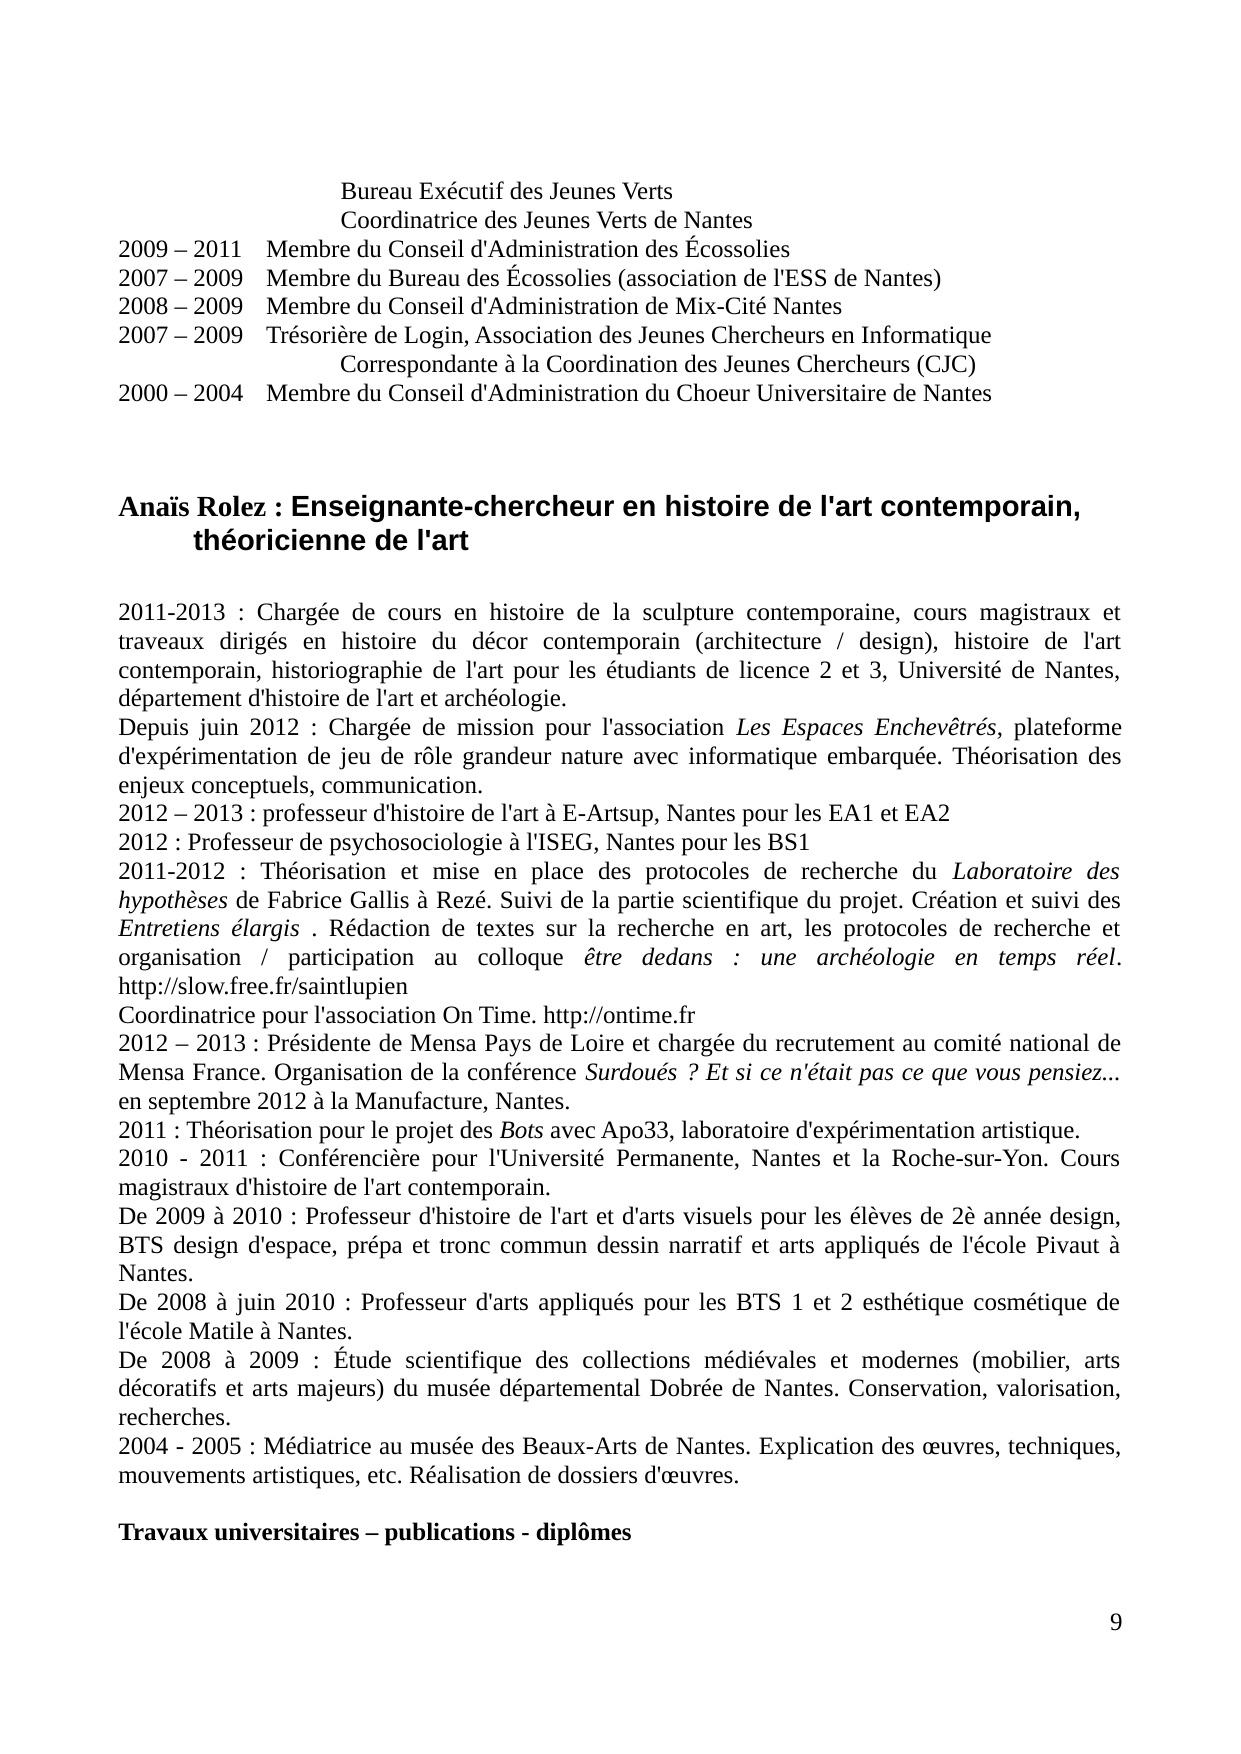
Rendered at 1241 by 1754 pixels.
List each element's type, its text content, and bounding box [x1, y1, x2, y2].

text Bureau Exécutif des Jeunes Verts [117, 176, 1122, 205]
text 2008 – 2009 Membre du Conseil d'Administration de Mix-Cité Nantes [118, 291, 1122, 320]
text 2011-2012 : Théorisation et mise en place des protocoles de recherche du Laboratoire des hypothèses de Fabrice Gallis à Rezé. Suivi de la partie scientifique du projet. Création et suivi des Entretiens élargis . Rédaction de textes sur la recherche en art, les protocoles de recherche et organisation / participation au colloque être dedans : une archéologie en temps réel. http://slow.free.fr/saintlupien [118, 856, 1122, 1000]
text Travaux universitaires – publications - diplômes [118, 1517, 1122, 1546]
text 2004 - 2005 : Médiatrice au musée des Beaux-Arts de Nantes. Explication des œuvres, techniques, mouvements artistiques, etc. Réalisation de dossiers d'œuvres. [118, 1431, 1122, 1488]
text 2011 : Théorisation pour le projet des Bots avec Apo33, laboratoire d'expérimentation artistique. [118, 1115, 1122, 1143]
text Coordinatrice pour l'association On Time. http://ontime.fr [118, 1000, 1122, 1028]
text 2010 - 2011 : Conférencière pour l'Université Permanente, Nantes et la Roche-sur-Yon. Cours magistraux d'histoire de l'art contemporain. [118, 1143, 1122, 1201]
text 2012 : Professeur de psychosociologie à l'ISEG, Nantes pour les BS1 [118, 827, 1122, 856]
text De 2009 à 2010 : Professeur d'histoire de l'art et d'arts visuels pour les élèves de 2è année design, BTS design d'espace, prépa et tronc commun dessin narratif et arts appliqués de l'école Pivaut à Nantes. [118, 1201, 1122, 1287]
text 2011-2013 : Chargée de cours en histoire de la sculpture contemporaine, cours magistraux et traveaux dirigés en histoire du décor contemporain (architecture / design), histoire de l'art contemporain, historiographie de l'art pour les étudiants de licence 2 et 3, Université de Nantes, département d'histoire de l'art et archéologie. [118, 597, 1122, 712]
text 2009 – 2011 Membre du Conseil d'Administration des Écossolies [118, 234, 1122, 263]
text De 2008 à 2009 : Étude scientifique des collections médiévales et modernes (mobilier, arts décoratifs et arts majeurs) du musée départemental Dobrée de Nantes. Conservation, valorisation, recherches. [118, 1345, 1122, 1431]
text De 2008 à juin 2010 : Professeur d'arts appliqués pour les BTS 1 et 2 esthétique cosmétique de l'école Matile à Nantes. [118, 1287, 1122, 1345]
text Depuis juin 2012 : Chargée de mission pour l'association Les Espaces Enchevêtrés, plateforme d'expérimentation de jeu de rôle grandeur nature avec informatique embarquée. Théorisation des enjeux conceptuels, communication. [118, 712, 1122, 798]
text Correspondante à la Coordination des Jeunes Chercheurs (CJC) [118, 349, 1122, 378]
text 2007 – 2009 Trésorière de Login, Association des Jeunes Chercheurs en Informatique [118, 320, 1122, 349]
text 2012 – 2013 : Présidente de Mensa Pays de Loire et chargée du recrutement au comité national de Mensa France. Organisation de la conférence Surdoués ? Et si ce n'était pas ce que vous pensiez... en septembre 2012 à la Manufacture, Nantes. [118, 1028, 1122, 1115]
text Coordinatrice des Jeunes Verts de Nantes [117, 205, 1122, 234]
subtitle Anaïs Rolez : Enseignante-chercheur en histoire de l'art contemporain, théoricienne de l'art [118, 489, 1122, 556]
text 2000 – 2004 Membre du Conseil d'Administration du Choeur Universitaire de Nantes [118, 378, 1122, 406]
text 2012 – 2013 : professeur d'histoire de l'art à E-Artsup, Nantes pour les EA1 et EA2 [118, 798, 1122, 827]
text 2007 – 2009 Membre du Bureau des Écossolies (association de l'ESS de Nantes) [118, 263, 1122, 291]
